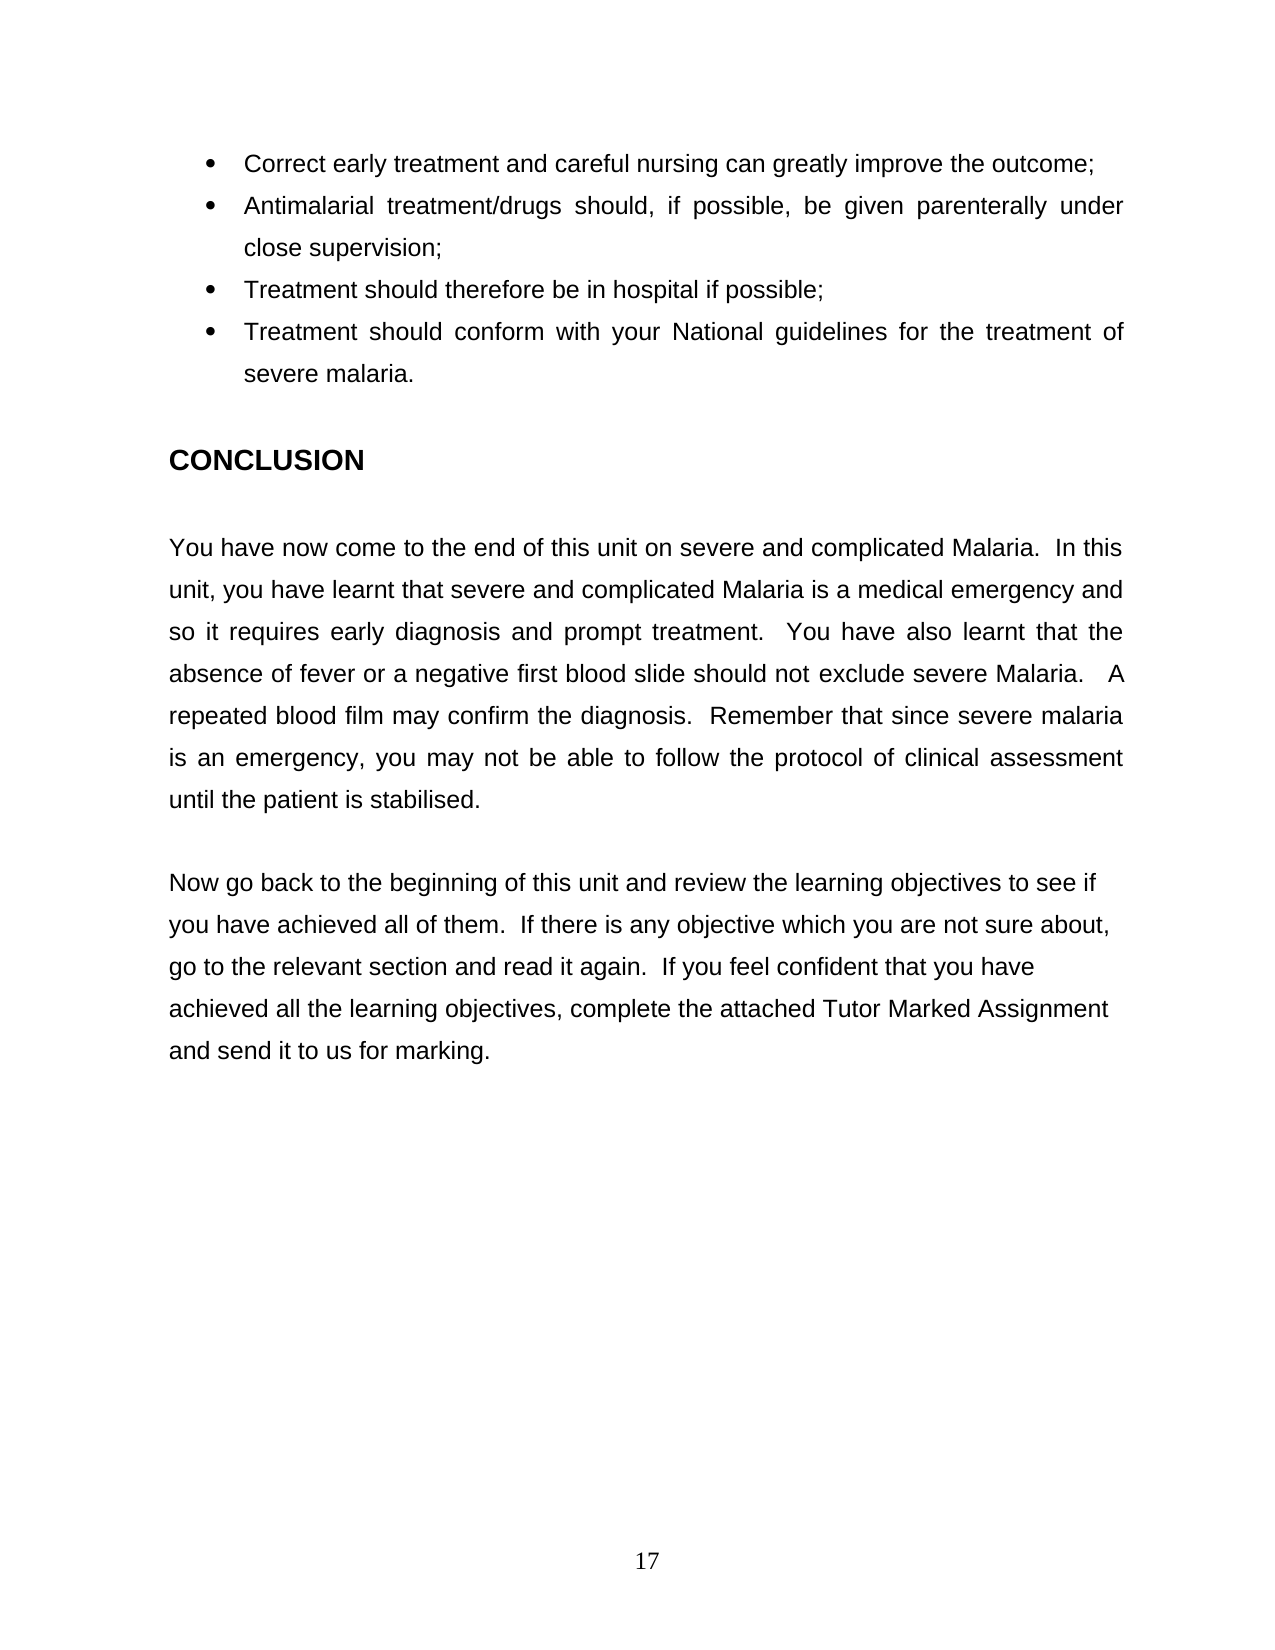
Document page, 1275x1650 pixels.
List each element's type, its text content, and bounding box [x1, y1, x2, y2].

list Antimalarial treatment/drugs should, if possible, be given parenterally under close supervision; [206, 192, 1125, 262]
list Correct early treatment and careful nursing can greatly improve the outcome; [206, 150, 1125, 178]
text You have now come to the end of this unit on severe and complicated Malaria. In this unit, you have learnt that severe and complicated Malaria is a medical emergency and so it requires early diagnosis and prompt treatment. You have also learnt that the absence of fever or a negative first blood slide should not exclude severe Malaria. A repeated blood film may confirm the diagnosis. Remember that since severe malaria is an emergency, you may not be able to follow the protocol of clinical assessment until the patient is stabilised. [169, 534, 1125, 813]
text Now go back to the beginning of this unit and review the learning objectives to see if you have achieved all of them. If there is any objective which you are not sure about, go to the relevant section and read it again. If you feel confident that you have achieved all the learning objectives, complete the attached Tutor Marked Assignment and send it to us for marking. [169, 869, 1125, 1065]
list Treatment should therefore be in hospital if possible; [206, 276, 1125, 304]
subtitle CONCLUSION [169, 443, 1125, 476]
list Treatment should conform with your National guidelines for the treatment of severe malaria. [206, 318, 1125, 388]
